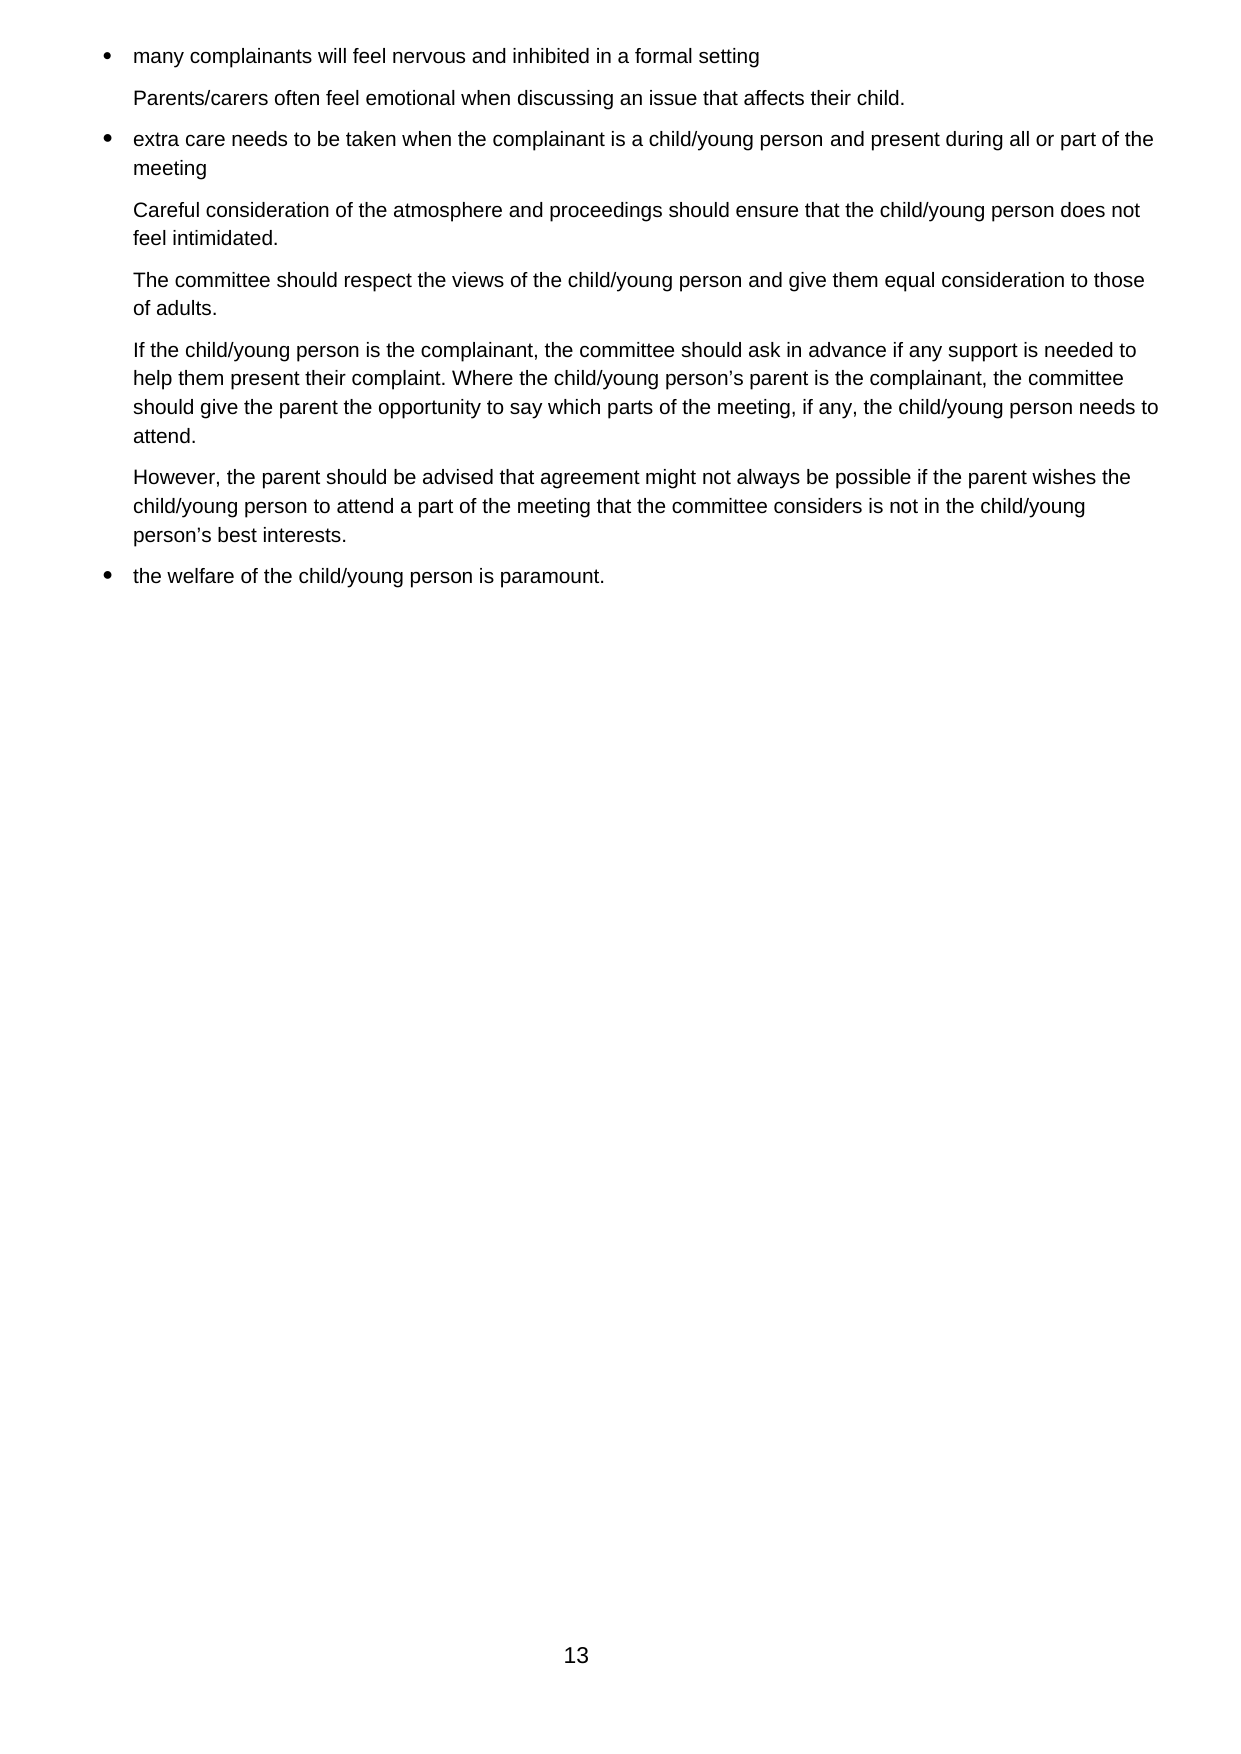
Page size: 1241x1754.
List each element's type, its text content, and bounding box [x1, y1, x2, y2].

text Careful consideration of the atmosphere and proceedings should ensure that the child/young person does not feel intimidated. [133, 197, 1167, 250]
list many complainants will feel nervous and inhibited in a formal setting [103, 44, 1167, 68]
text Parents/carers often feel emotional when discussing an issue that affects their child. [133, 86, 1167, 109]
list extra care needs to be taken when the complainant is a child/young person and present during all or part of the meeting [103, 127, 1167, 180]
text However, the parent should be advised that agreement might not always be possible if the parent wishes the child/young person to attend a part of the meeting that the committee considers is not in the child/young person’s best interests. [133, 465, 1167, 546]
text If the child/young person is the complainant, the committee should ask in advance if any support is needed to help them present their complaint. Where the child/young person’s parent is the complainant, the committee should give the parent the opportunity to say which parts of the meeting, if any, the child/young person needs to attend. [133, 337, 1167, 448]
list the welfare of the child/young person is paramount. [103, 564, 1167, 588]
text The committee should respect the views of the child/young person and give them equal consideration to those of adults. [133, 267, 1167, 320]
